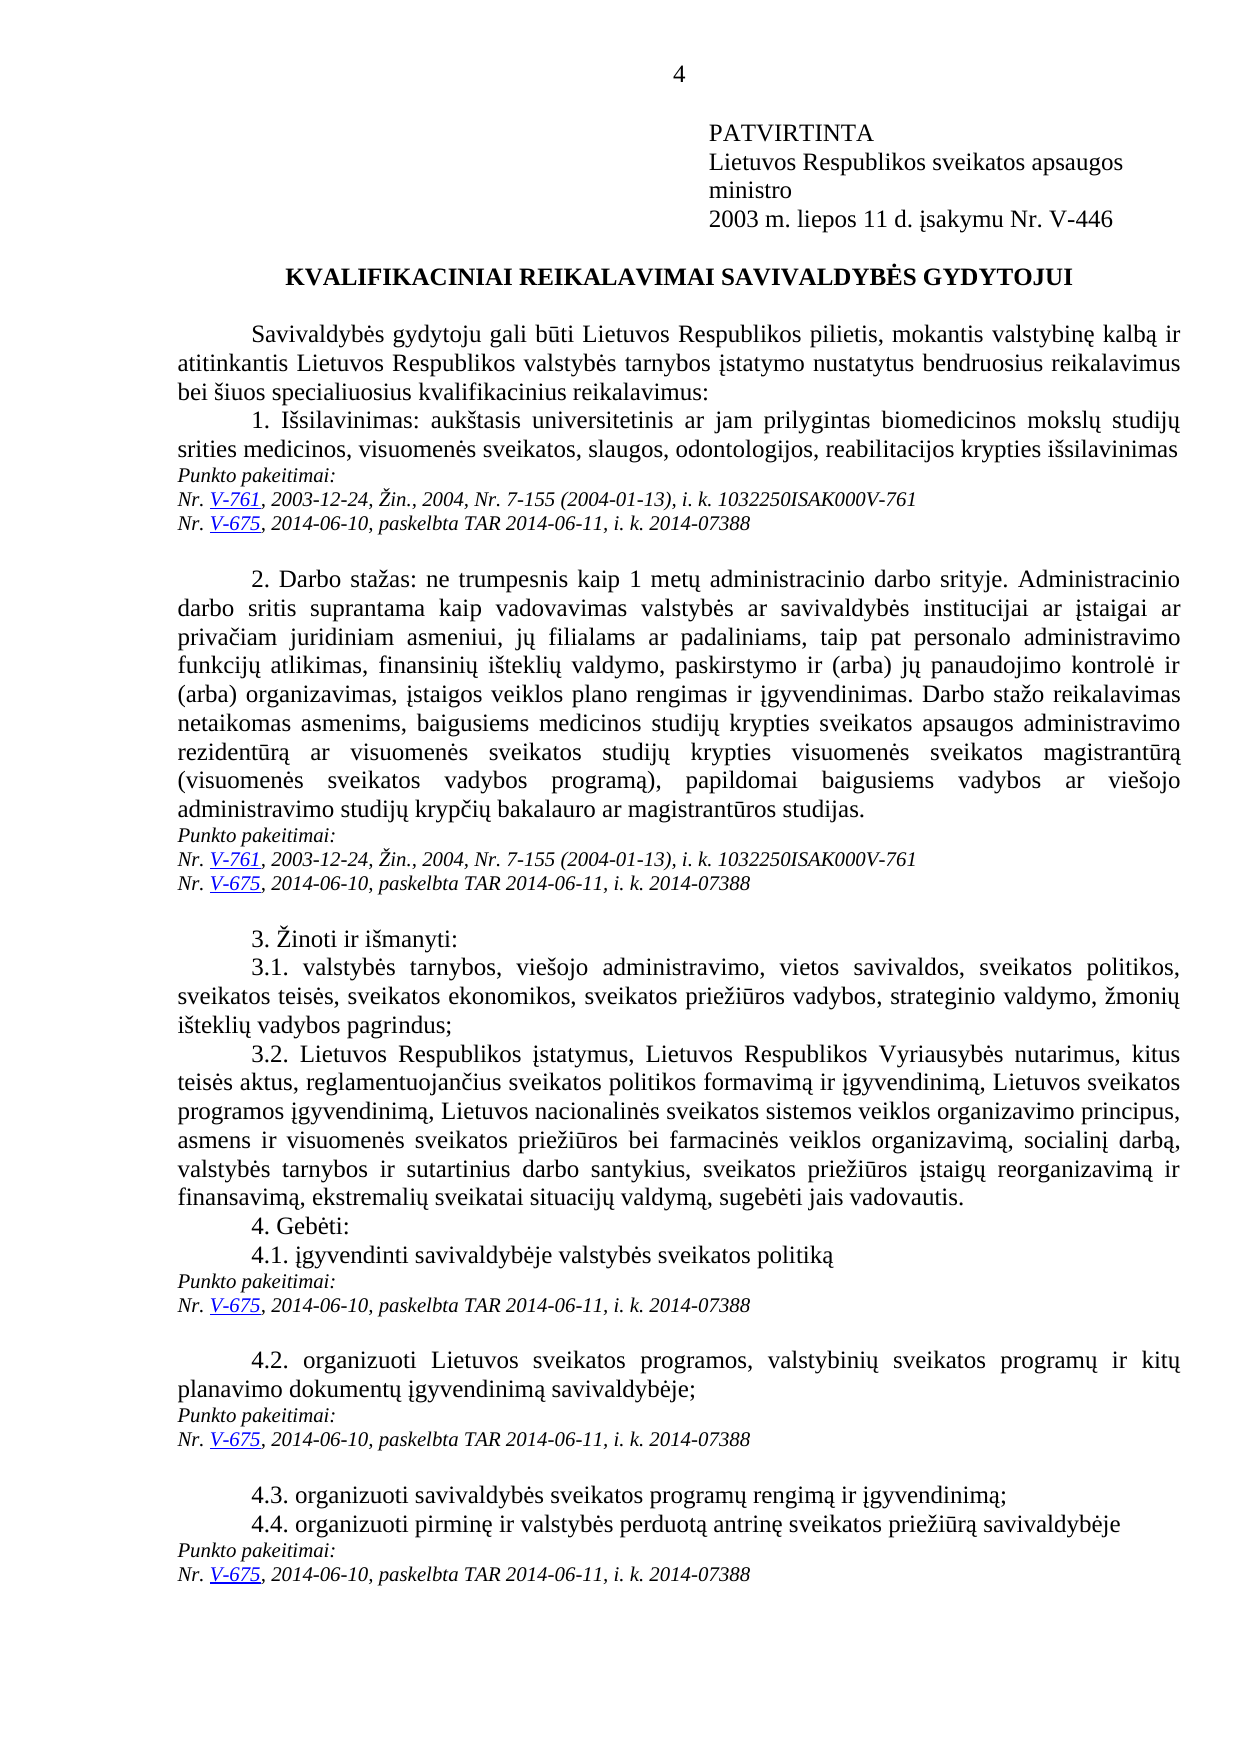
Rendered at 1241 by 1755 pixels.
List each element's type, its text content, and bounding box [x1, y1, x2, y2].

text Lietuvos Respublikos sveikatos apsaugos [177, 147, 1181, 176]
text Nr. V-761, 2003-12-24, Žin., 2004, Nr. 7-155 (2004-01-13), i. k. 1032250ISAK000V-761 [177, 487, 1181, 511]
text Punkto pakeitimai: [177, 823, 1181, 847]
text 4.3. organizuoti savivaldybės sveikatos programų rengimą ir įgyvendinimą; [177, 1480, 1181, 1509]
text 4.4. organizuoti pirminę ir valstybės perduotą antrinę sveikatos priežiūrą savivaldybėje [177, 1509, 1181, 1537]
text Punkto pakeitimai: [177, 1269, 1181, 1293]
text Punkto pakeitimai: [177, 463, 1181, 487]
text ministro [177, 176, 1181, 204]
text 4.1. įgyvendinti savivaldybėje valstybės sveikatos politiką [251, 1240, 1181, 1269]
text 4. Gebėti: [177, 1211, 1181, 1240]
text KVALIFIKACINIAI REIKALAVIMAI savivaldybės GYDYTOJUI [177, 262, 1181, 291]
text Nr. V-675, 2014-06-10, paskelbta TAR 2014-06-11, i. k. 2014-07388 [177, 1562, 1181, 1586]
text Nr. V-675, 2014-06-10, paskelbta TAR 2014-06-11, i. k. 2014-07388 [177, 1427, 1181, 1451]
text Nr. V-675, 2014-06-10, paskelbta TAR 2014-06-11, i. k. 2014-07388 [177, 1293, 1181, 1317]
text 3. Žinoti ir išmanyti: [177, 924, 1181, 952]
text 3.1. valstybės tarnybos, viešojo administravimo, vietos savivaldos, sveikatos politikos, sveikatos teisės, sveikatos ekonomikos, sveikatos priežiūros vadybos, strateginio valdymo, žmonių išteklių vadybos pagrindus; [177, 952, 1181, 1039]
text Punkto pakeitimai: [177, 1537, 1181, 1562]
text Nr. V-675, 2014-06-10, paskelbta TAR 2014-06-11, i. k. 2014-07388 [177, 511, 1181, 535]
text Nr. V-761, 2003-12-24, Žin., 2004, Nr. 7-155 (2004-01-13), i. k. 1032250ISAK000V-761 [177, 847, 1181, 871]
text 2. Darbo stažas: ne trumpesnis kaip 1 metų administracinio darbo srityje. Administracinio darbo sritis suprantama kaip vadovavimas valstybės ar savivaldybės institucijai ar įstaigai ar privačiam juridiniam asmeniui, jų filialams ar padaliniams, taip pat personalo administravimo funkcijų atlikimas, finansinių išteklių valdymo, paskirstymo ir (arba) jų panaudojimo kontrolė ir (arba) organizavimas, įstaigos veiklos plano rengimas ir įgyvendinimas. Darbo stažo reikalavimas netaikomas asmenims, baigusiems medicinos studijų krypties sveikatos apsaugos administravimo rezidentūrą ar visuomenės sveikatos studijų krypties visuomenės sveikatos magistrantūrą (visuomenės sveikatos vadybos programą), papildomai baigusiems vadybos ar viešojo administravimo studijų krypčių bakalauro ar magistrantūros studijas. [177, 564, 1181, 823]
text 4.2. organizuoti Lietuvos sveikatos programos, valstybinių sveikatos programų ir kitų planavimo dokumentų įgyvendinimą savivaldybėje; [177, 1346, 1181, 1403]
text PATVIRTINTA [709, 118, 1181, 147]
text Punkto pakeitimai: [177, 1403, 1181, 1427]
text 3.2. Lietuvos Respublikos įstatymus, Lietuvos Respublikos Vyriausybės nutarimus, kitus teisės aktus, reglamentuojančius sveikatos politikos formavimą ir įgyvendinimą, Lietuvos sveikatos programos įgyvendinimą, Lietuvos nacionalinės sveikatos sistemos veiklos organizavimo principus, asmens ir visuomenės sveikatos priežiūros bei farmacinės veiklos organizavimą, socialinį darbą, valstybės tarnybos ir sutartinius darbo santykius, sveikatos priežiūros įstaigų reorganizavimą ir finansavimą, ekstremalių sveikatai situacijų valdymą, sugebėti jais vadovautis. [177, 1039, 1181, 1211]
text Nr. V-675, 2014-06-10, paskelbta TAR 2014-06-11, i. k. 2014-07388 [177, 871, 1181, 895]
text Savivaldybės gydytoju gali būti Lietuvos Respublikos pilietis, mokantis valstybinę kalbą ir atitinkantis Lietuvos Respublikos valstybės tarnybos įstatymo nustatytus bendruosius reikalavimus bei šiuos specialiuosius kvalifikacinius reikalavimus: [177, 319, 1181, 406]
text 1. Išsilavinimas: aukštasis universitetinis ar jam prilygintas biomedicinos mokslų studijų srities medicinos, visuomenės sveikatos, slaugos, odontologijos, reabilitacijos krypties išsilavinimas [177, 406, 1181, 463]
text 2003 m. liepos 11 d. įsakymu Nr. V-446 [177, 204, 1181, 233]
